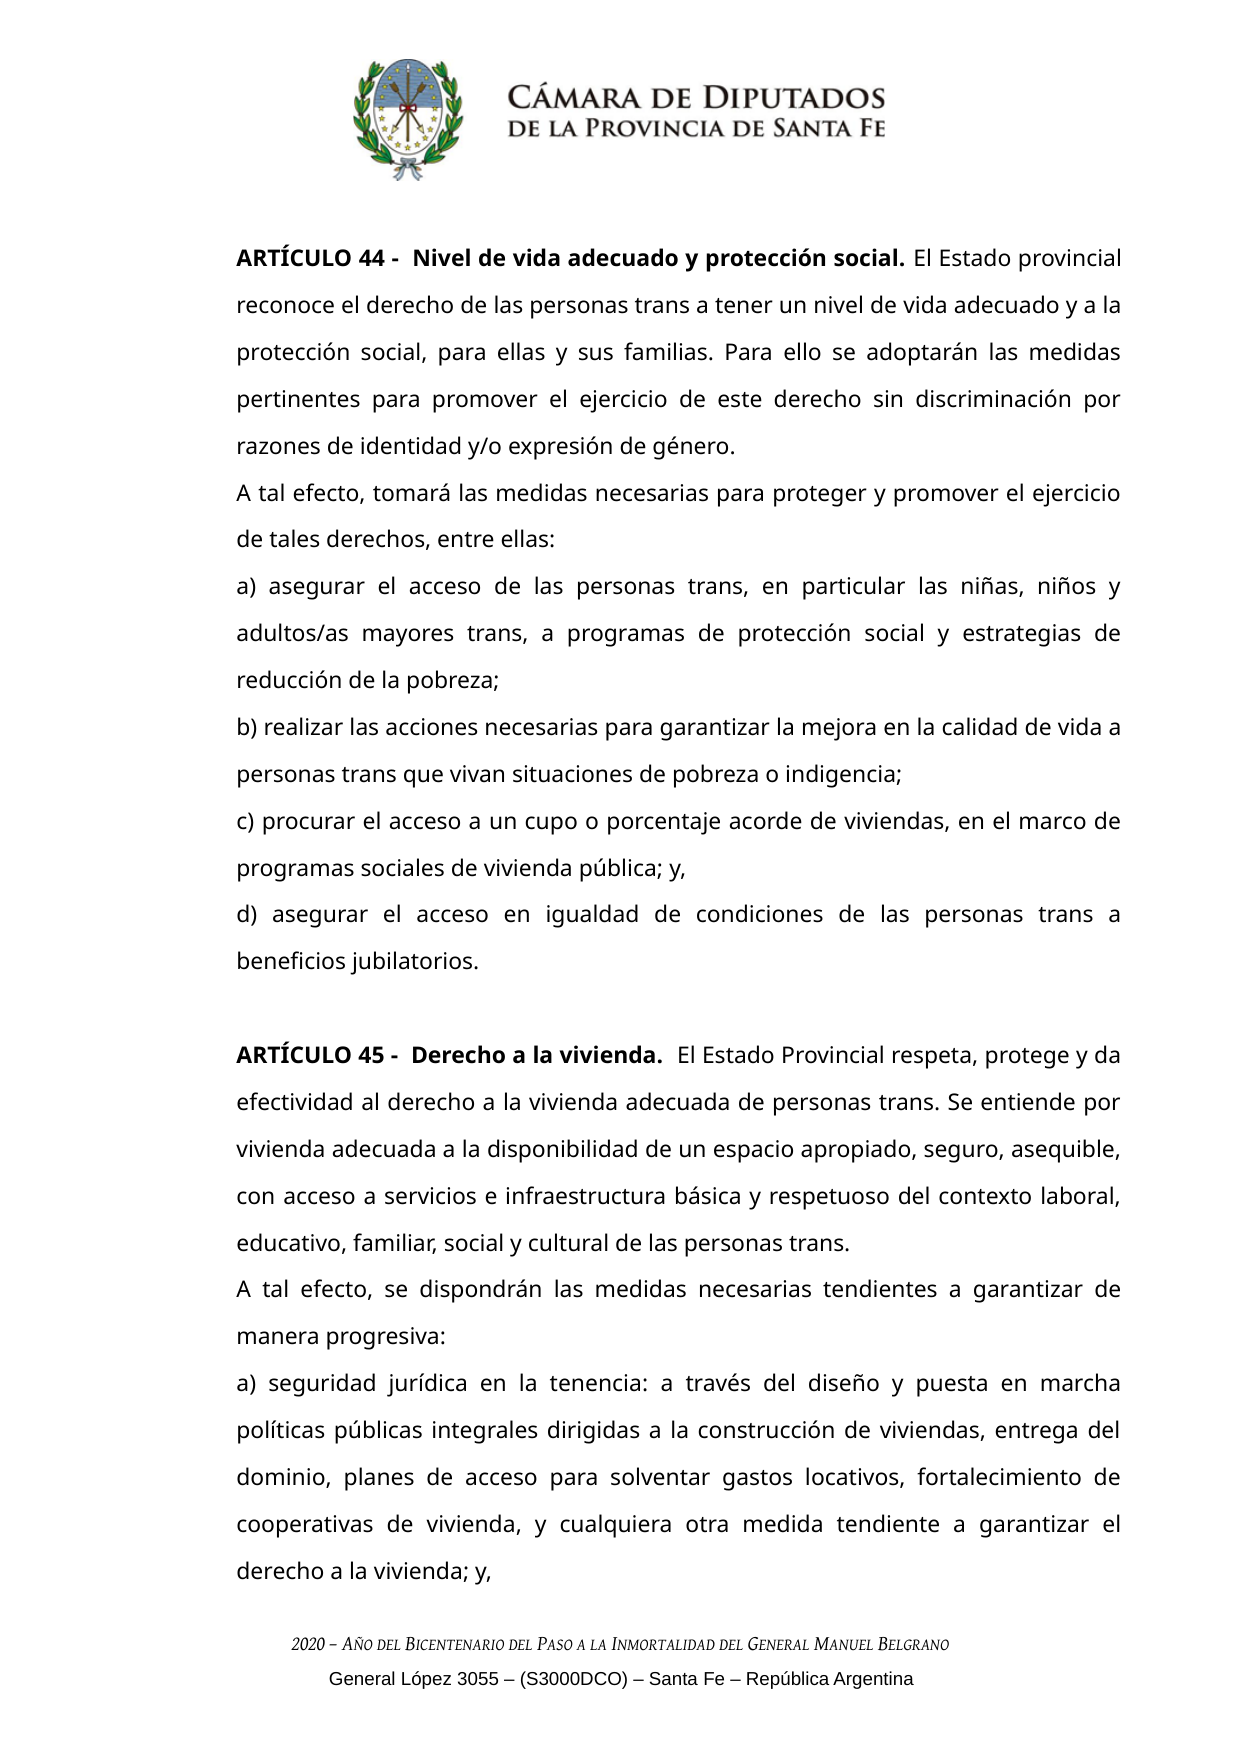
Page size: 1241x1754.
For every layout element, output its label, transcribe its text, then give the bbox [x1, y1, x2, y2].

text a) seguridad jurídica en la tenencia: a través del diseño y puesta en marcha políticas públicas integrales dirigidas a la construcción de viviendas, entrega del dominio, planes de acceso para solventar gastos locativos, fortalecimiento de cooperativas de vivienda, y cualquiera otra medida tendiente a garantizar el derecho a la vivienda; y, [236, 1367, 1122, 1586]
text A tal efecto, se dispondrán las medidas necesarias tendientes a garantizar de manera progresiva: [236, 1273, 1122, 1352]
text a) asegurar el acceso de las personas trans, en particular las niñas, niños y adultos/as mayores trans, a programas de protección social y estrategias de reducción de la pobreza; [236, 570, 1122, 695]
text ARTÍCULO 44 - Nivel de vida adecuado y protección social. El Estado provincial reconoce el derecho de las personas trans a tener un nivel de vida adecuado y a la protección social, para ellas y sus familias. Para ello se adoptarán las medidas pertinentes para promover el ejercicio de este derecho sin discriminación por razones de identidad y/o expresión de género. [236, 242, 1122, 461]
text d) asegurar el acceso en igualdad de condiciones de las personas trans a beneficios jubilatorios. [236, 898, 1122, 977]
text A tal efecto, tomará las medidas necesarias para proteger y promover el ejercicio de tales derechos, entre ellas: [236, 477, 1122, 555]
text c) procurar el acceso a un cupo o porcentaje acorde de viviendas, en el marco de programas sociales de vivienda pública; y, [236, 805, 1122, 883]
text ARTÍCULO 45 - Derecho a la vivienda. El Estado Provincial respeta, protege y da efectividad al derecho a la vivienda adecuada de personas trans. Se entiende por vivienda adecuada a la disponibilidad de un espacio apropiado, seguro, asequible, con acceso a servicios e infraestructura básica y respetuoso del contexto laboral, educativo, familiar, social y cultural de las personas trans. [236, 1039, 1122, 1258]
text b) realizar las acciones necesarias para garantizar la mejora en la calidad de vida a personas trans que vivan situaciones de pobreza o indigencia; [236, 711, 1122, 789]
